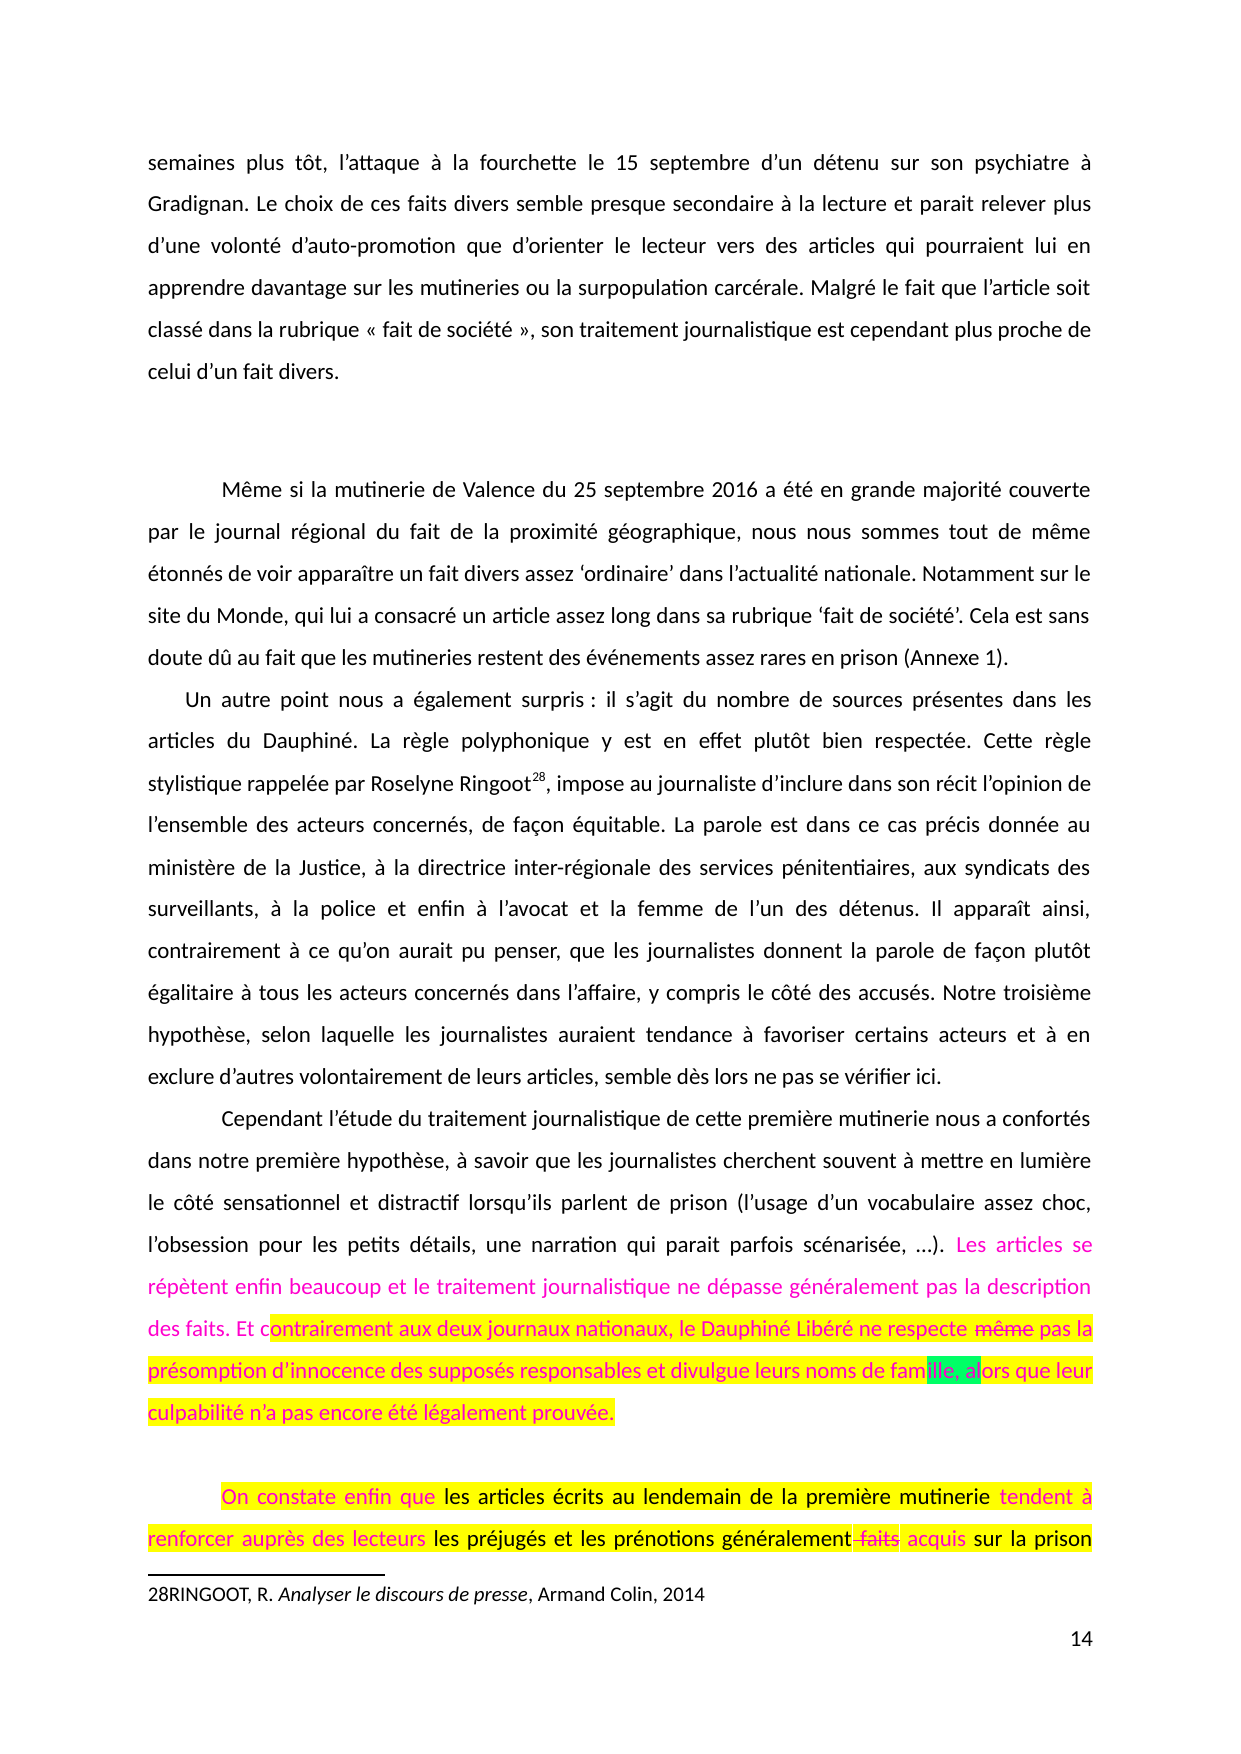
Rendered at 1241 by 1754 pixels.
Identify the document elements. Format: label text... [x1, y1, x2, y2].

text Même si la mutinerie de Valence du 25 septembre 2016 a été en grande majorité couverte par le journal régional du fait de la proximité géographique, nous nous sommes tout de même étonnés de voir apparaître un fait divers assez ‘ordinaire’ dans l’actualité nationale. Notamment sur le site du Monde, qui lui a consacré un article assez long dans sa rubrique ‘fait de société’. Cela est sans doute dû au fait que les mutineries restent des événements assez rares en prison (Annexe 1). [148, 475, 1093, 671]
text semaines plus tôt, l’attaque à la fourchette le 15 septembre d’un détenu sur son psychiatre à Gradignan. Le choix de ces faits divers semble presque secondaire à la lecture et parait relever plus d’une volonté d’auto-promotion que d’orienter le lecteur vers des articles qui pourraient lui en apprendre davantage sur les mutineries ou la surpopulation carcérale. Malgré le fait que l’article soit classé dans la rubrique « fait de société », son traitement journalistique est cependant plus proche de celui d’un fait divers. [148, 148, 1093, 386]
text Un autre point nous a également surpris : il s’agit du nombre de sources présentes dans les articles du Dauphiné. La règle polyphonique y est en effet plutôt bien respectée. Cette règle stylistique rappelée par Roselyne Ringoot, impose au journaliste d’inclure dans son récit l’opinion de l’ensemble des acteurs concernés, de façon équitable. La parole est dans ce cas précis donnée au ministère de la Justice, à la directrice inter-régionale des services pénitentiaires, aux syndicats des surveillants, à la police et enfin à l’avocat et la femme de l’un des détenus. Il apparaît ainsi, contrairement à ce qu’on aurait pu penser, que les journalistes donnent la parole de façon plutôt égalitaire à tous les acteurs concernés dans l’affaire, y compris le côté des accusés. Notre troisième hypothèse, selon laquelle les journalistes auraient tendance à favoriser certains acteurs et à en exclure d’autres volontairement de leurs articles, semble dès lors ne pas se vérifier ici. [148, 685, 1093, 1091]
text On constate enfin que les articles écrits au lendemain de la première mutinerie tendent à renforcer auprès des lecteurs les préjugés et les prénotions généralement faits acquis sur la prison [148, 1482, 1093, 1552]
text Cependant l’étude du traitement journalistique de cette première mutinerie nous a confortés dans notre première hypothèse, à savoir que les journalistes cherchent souvent à mettre en lumière le côté sensationnel et distractif lorsqu’ils parlent de prison (l’usage d’un vocabulaire assez choc, l’obsession pour les petits détails, une narration qui parait parfois scénarisée, …). Les articles se répètent enfin beaucoup et le traitement journalistique ne dépasse généralement pas la description des faits. Et contrairement aux deux journaux nationaux, le Dauphiné Libéré ne respecte même pas la présomption d’innocence des supposés responsables et divulgue leurs noms de famille, alors que leur culpabilité n’a pas encore été légalement prouvée. [148, 1104, 1093, 1426]
text RINGOOT, R. Analyser le discours de presse, Armand Colin, 2014 [148, 1581, 1093, 1606]
